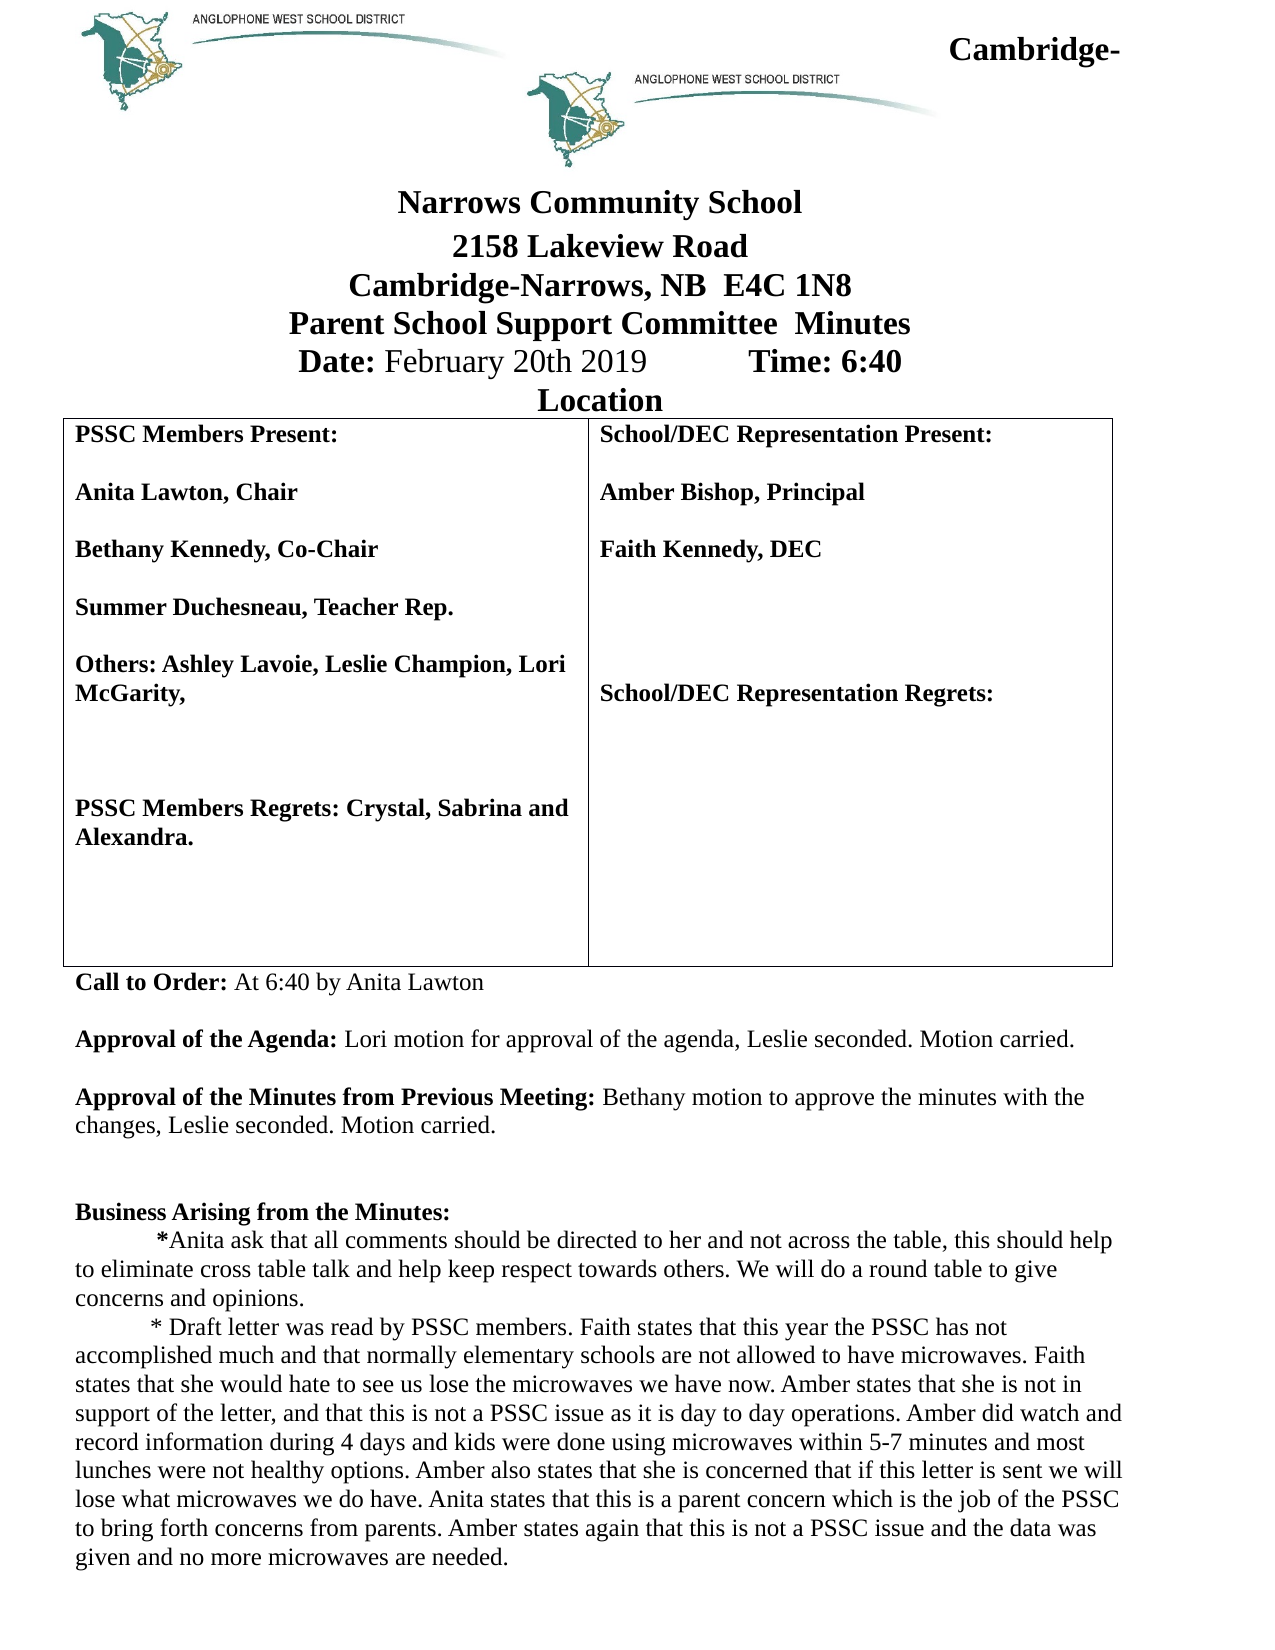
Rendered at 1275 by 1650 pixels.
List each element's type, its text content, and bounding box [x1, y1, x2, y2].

text Approval of the Agenda: Lori motion for approval of the agenda, Leslie seconded. Motion carried. [75, 1024, 1125, 1053]
text *Anita ask that all comments should be directed to her and not across the table, this should help to eliminate cross table talk and help keep respect towards others. We will do a round table to give concerns and opinions. [75, 1225, 1125, 1312]
text Location [75, 380, 1125, 418]
text Cambridge-Narrows, NB E4C 1N8 [75, 265, 1125, 303]
text Approval of the Minutes from Previous Meeting: Bethany motion to approve the minutes with the changes, Leslie seconded. Motion carried. [75, 1082, 1125, 1139]
table_header PSSC Members Present: Anita Lawton, Chair Bethany Kennedy, Co-Chair Summer Duchesneau, Teacher Rep. Others: Ashley Lavoie, Leslie Champion, Lori McGarity, PSSC Members Regrets: Crystal, Sabrina and Alexandra. [64, 419, 588, 966]
text Parent School Support Committee Minutes [75, 303, 1125, 342]
text Date: February 20th 2019 Time: 6:40 [75, 342, 1125, 380]
text Call to Order: At 6:40 by Anita Lawton [75, 967, 1125, 995]
table_header School/DEC Representation Present: Amber Bishop, Principal Faith Kennedy, DEC School/DEC Representation Regrets: [589, 419, 1112, 966]
text Cambridge-Narrows Community School [75, 29, 1125, 221]
text * Draft letter was read by PSSC members. Faith states that this year the PSSC has not accomplished much and that normally elementary schools are not allowed to have microwaves. Faith states that she would hate to see us lose the microwaves we have now. Amber states that she is not in support of the letter, and that this is not a PSSC issue as it is day to day operations. Amber did watch and record information during 4 days and kids were done using microwaves within 5-7 minutes and most lunches were not healthy options. Amber also states that she is concerned that if this letter is sent we will lose what microwaves we do have. Anita states that this is a parent concern which is the job of the PSSC to bring forth concerns from parents. Amber states again that this is not a PSSC issue and the data was given and no more microwaves are needed. [75, 1312, 1125, 1570]
text 2158 Lakeview Road [75, 227, 1125, 265]
text Business Arising from the Minutes: [75, 1197, 1125, 1225]
